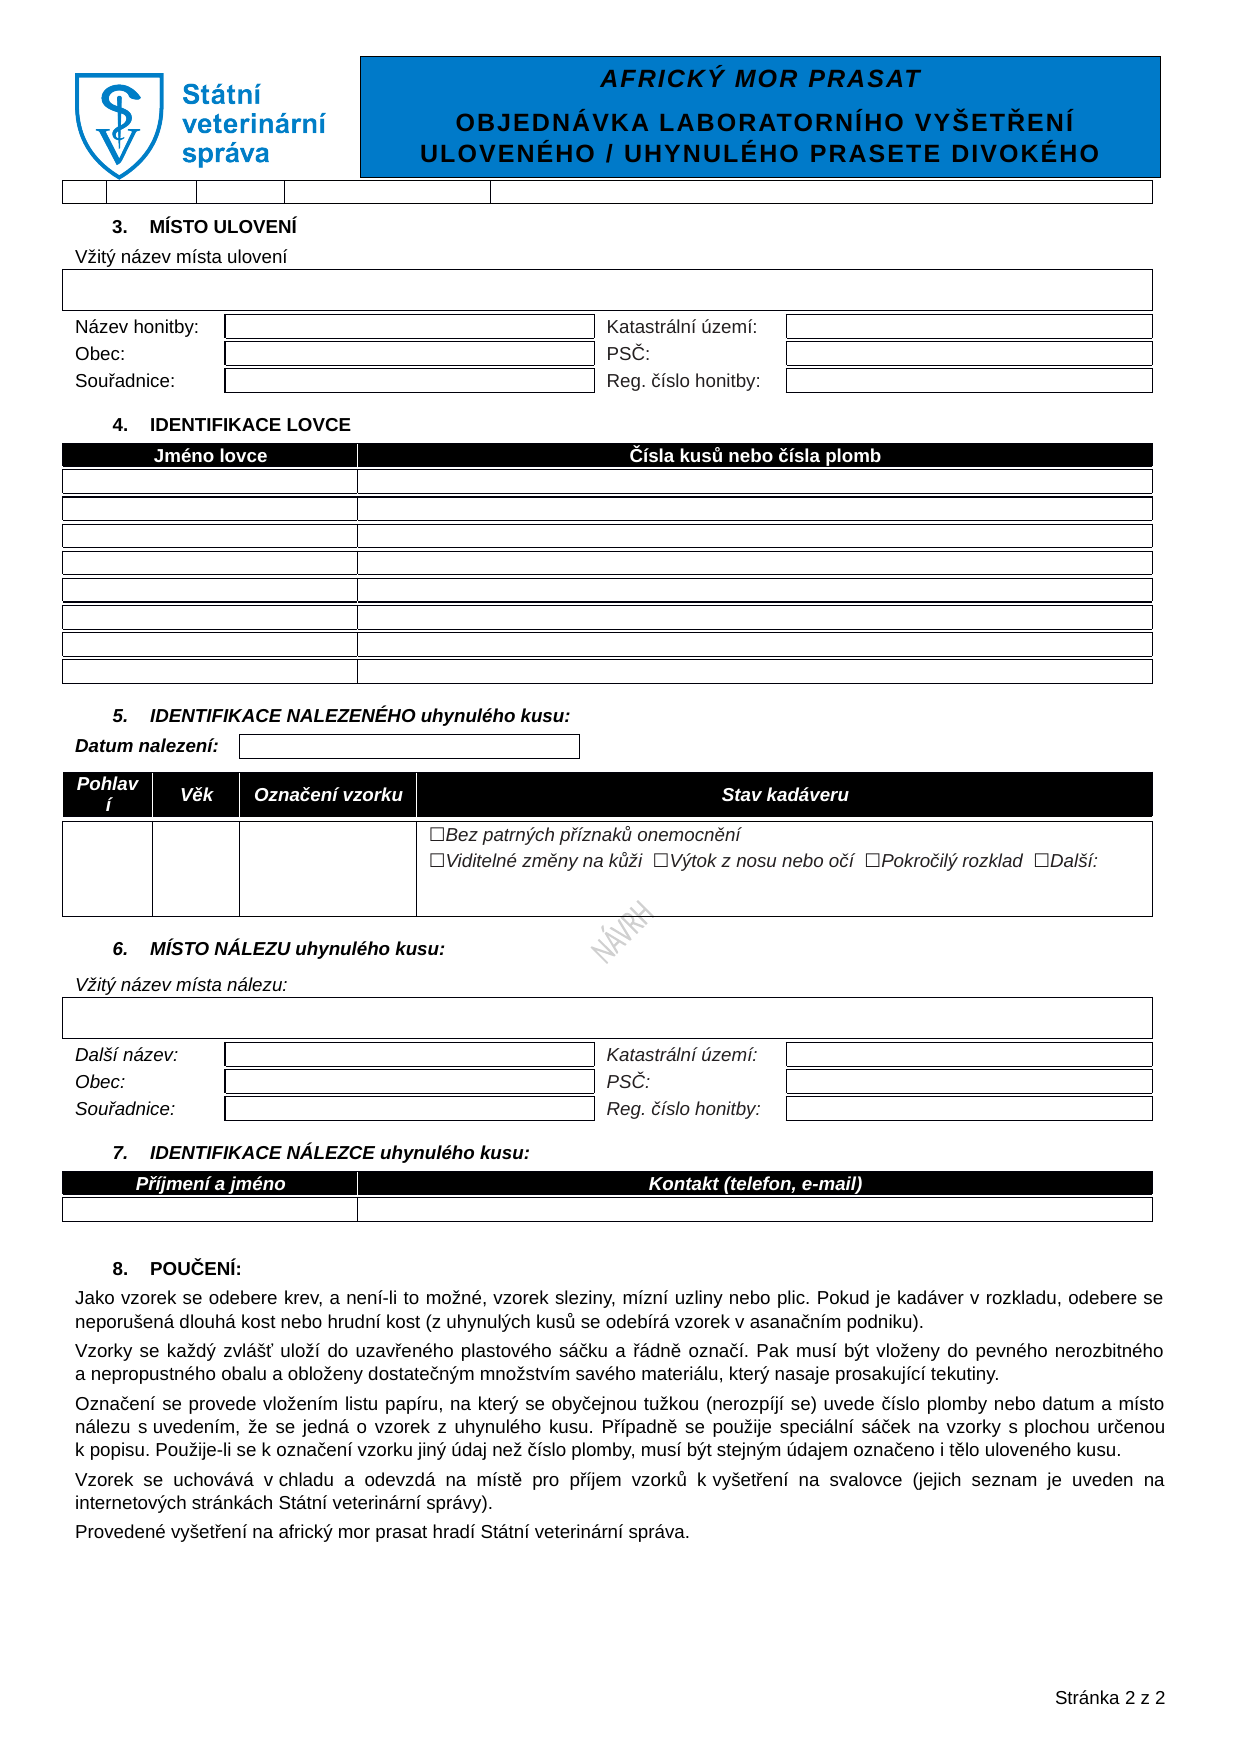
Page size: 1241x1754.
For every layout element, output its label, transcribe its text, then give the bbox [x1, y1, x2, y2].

table_cell Název honitby: [63, 314, 224, 338]
list MÍSTO ULOVENÍ [112, 216, 1165, 238]
table_header Čísla kusů nebo čísla plomb [358, 444, 1152, 466]
table_header Pohlaví [63, 773, 152, 816]
text Vžitý název místa nálezu: [75, 973, 1165, 995]
table_cell Reg. číslo honitby: [595, 1096, 786, 1120]
table_cell [358, 470, 1152, 493]
table_cell [226, 342, 594, 365]
table_cell [63, 822, 152, 916]
table_cell [197, 181, 284, 203]
picture [75, 73, 326, 180]
table_header Věk [153, 773, 239, 816]
table_cell Obec: [63, 1069, 224, 1093]
table_cell Reg. číslo honitby: [595, 368, 786, 392]
table_cell [63, 525, 357, 547]
table_cell [358, 498, 1152, 520]
table_cell [63, 498, 357, 520]
table_cell [63, 470, 357, 493]
list IDENTIFIKACE LOVCE [112, 414, 1165, 435]
table_cell [787, 1070, 1152, 1093]
table_cell [358, 579, 1152, 601]
table_cell [226, 1070, 594, 1093]
table_header Kontakt (telefon, e-mail) [358, 1172, 1152, 1194]
table_header [240, 735, 579, 758]
table_cell [358, 633, 1152, 656]
table_cell [285, 181, 490, 203]
table_cell [787, 369, 1152, 392]
table_cell Další název: [63, 1042, 224, 1066]
table_cell [226, 1097, 594, 1120]
table_cell [226, 369, 594, 392]
table_cell [787, 1043, 1152, 1066]
table_header [63, 998, 1152, 1038]
table_cell [153, 822, 239, 916]
text Označení se provede vložením listu papíru, na který se obyčejnou tužkou (nerozpíjí se) uvede číslo plomby nebo datum a místo nálezu s uvedením, že se jedná o vzorek z uhynulého kusu. Případně se použije speciální sáček na vzorky s plochou určenou k popisu. Použije-li se k označení vzorku jiný údaj než číslo plomby, musí být stejným údajem označeno i tělo uloveného kusu. [75, 1393, 1165, 1461]
list Vžitý název místa ulovení [75, 246, 1165, 267]
table_cell [226, 315, 594, 338]
table_cell [240, 817, 416, 821]
table_cell [240, 822, 416, 916]
text Vzorky se každý zvlášť uloží do uzavřeného plastového sáčku a řádně označí. Pak musí být vloženy do pevného nerozbitného a nepropustného obalu a obloženy dostatečným množstvím savého materiálu, který nasaje prosakující tekutiny. [75, 1340, 1165, 1385]
table_cell [358, 525, 1152, 547]
table_cell [153, 817, 239, 821]
table_cell ☐Bez patrných příznaků onemocnění ☐Viditelné změny na kůži ☐Výtok z nosu nebo očí ☐Pokročilý rozklad ☐Další: [417, 822, 1152, 916]
table_header Příjmení a jméno [63, 1172, 357, 1194]
table_cell [63, 552, 357, 574]
table_cell [358, 606, 1152, 628]
table_header Označení vzorku [240, 773, 416, 816]
table_cell [63, 606, 357, 628]
text Jako vzorek se odebere krev, a není-li to možné, vzorek sleziny, mízní uzliny nebo plic. Pokud je kadáver v rozkladu, odebere se neporušená dlouhá kost nebo hrudní kost (z uhynulých kusů se odebírá vzorek v asanačním podniku). [75, 1287, 1165, 1332]
table_cell Katastrální území: [595, 314, 786, 338]
table_cell [417, 817, 1152, 821]
table_cell Katastrální území: [595, 1042, 786, 1066]
list POUČENÍ: [112, 1258, 1165, 1279]
table_cell [63, 181, 106, 203]
table_cell [787, 315, 1152, 338]
text Vzorek se uchovává v chladu a odevzdá na místě pro příjem vzorků k vyšetření na svalovce (jejich seznam je uveden na internetových stránkách Státní veterinární správy). [75, 1468, 1165, 1513]
table_header Jméno lovce [63, 444, 357, 466]
table_cell Obec: [63, 341, 224, 365]
text Provedené vyšetření na africký mor prasat hradí Státní veterinární správa. [75, 1521, 1165, 1543]
table_header Datum nalezení: [64, 735, 239, 758]
table_header Stav kadáveru [417, 773, 1152, 816]
table_cell [63, 633, 357, 656]
table_cell Souřadnice: [63, 1096, 224, 1120]
table_cell [63, 579, 357, 601]
table_cell [358, 1198, 1152, 1221]
table_cell [787, 342, 1152, 365]
table_cell Souřadnice: [63, 368, 224, 392]
table_cell [491, 181, 1152, 203]
table_cell [107, 181, 196, 203]
list MÍSTO NÁLEZU uhynulého kusu: [112, 938, 1165, 959]
list IDENTIFIKACE NÁLEZCE uhynulého kusu: [112, 1142, 1165, 1163]
table_cell [226, 1043, 594, 1066]
table_cell [63, 660, 357, 683]
table_cell PSČ: [595, 1069, 786, 1093]
list IDENTIFIKACE NALEZENÉHO uhynulého kusu: [112, 704, 1165, 726]
table_cell [358, 552, 1152, 574]
table_cell [63, 1198, 357, 1221]
table_header [63, 270, 1152, 310]
table_cell [63, 817, 152, 821]
table_cell [358, 660, 1152, 683]
table_cell [787, 1097, 1152, 1120]
table_cell PSČ: [595, 341, 786, 365]
